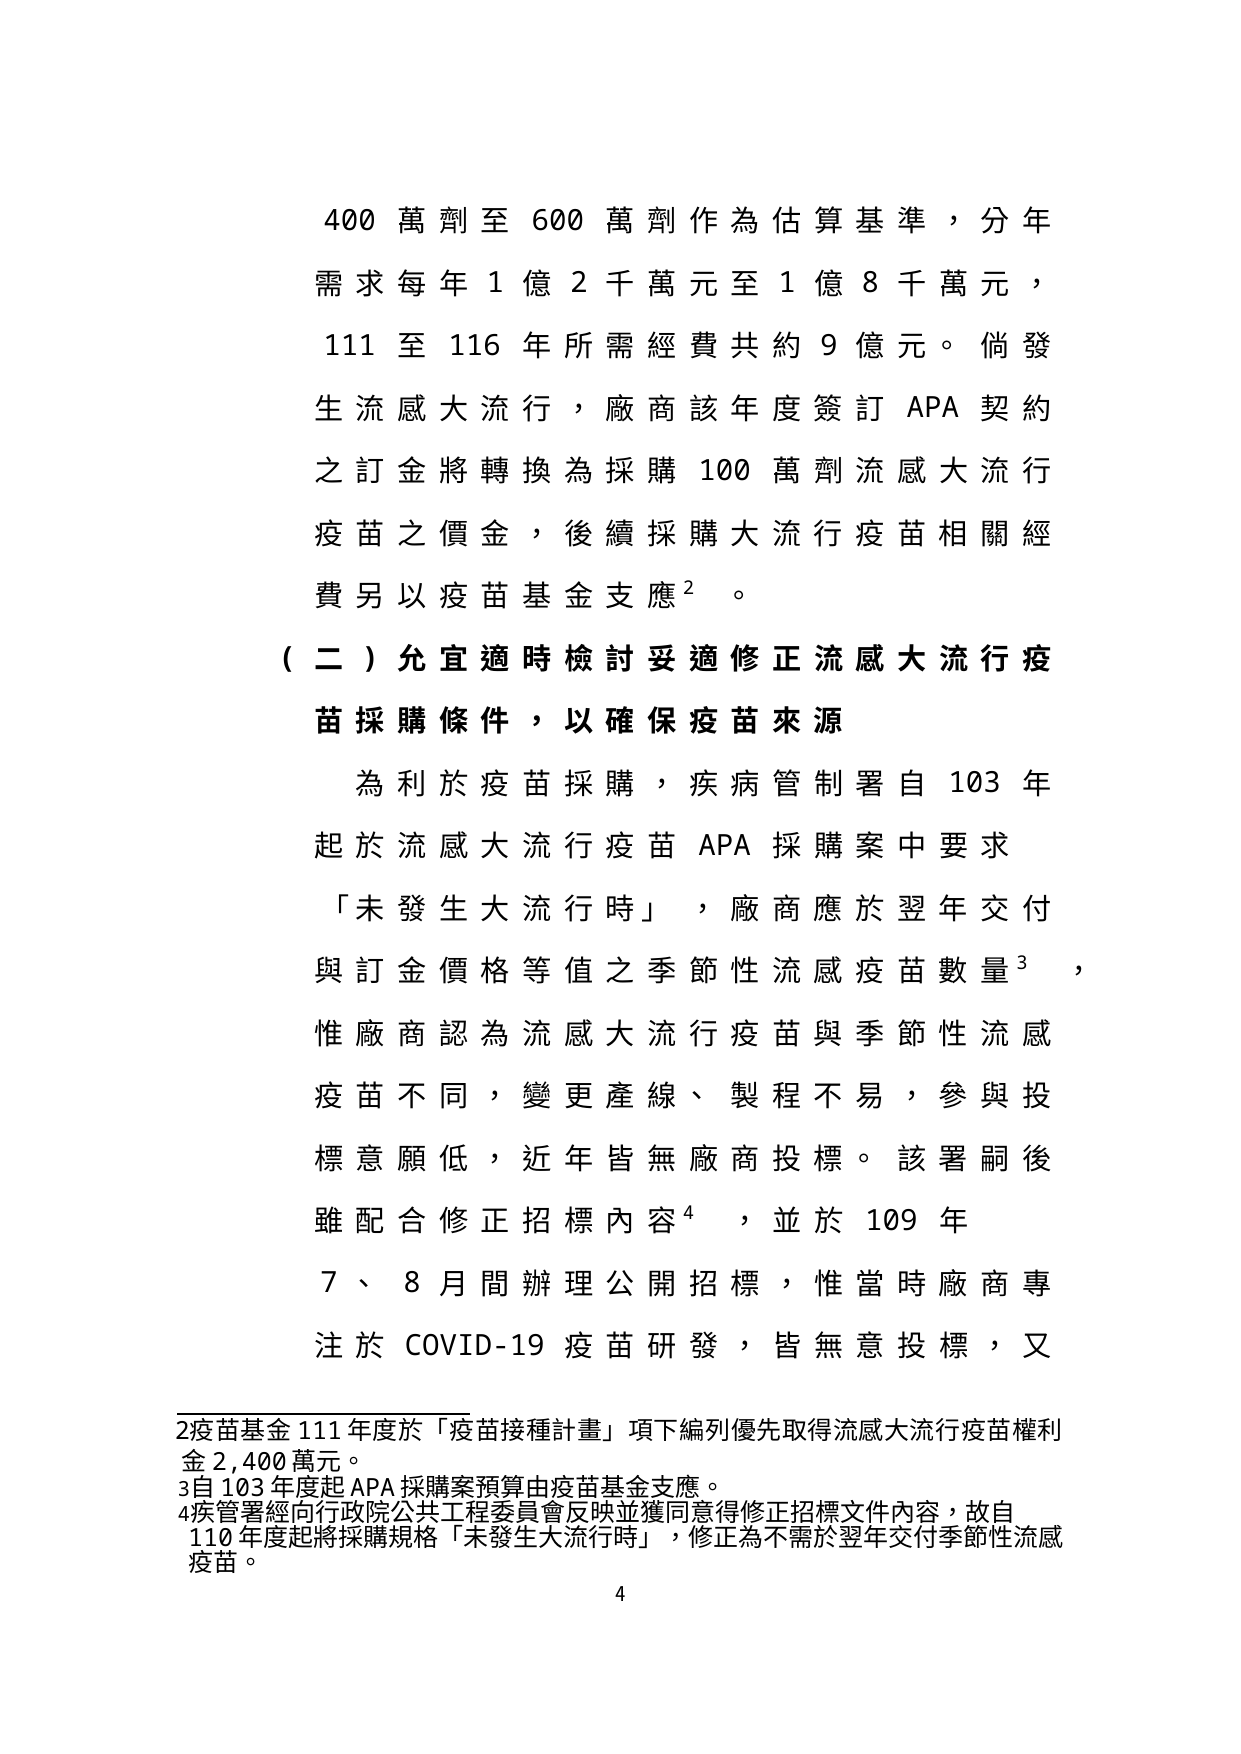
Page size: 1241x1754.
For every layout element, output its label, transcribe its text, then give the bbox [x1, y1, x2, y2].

text 400萬劑至600萬劑作為估算基準，分年需求每年1億2千萬元至1億8千萬元，111至116年所需經費共約9億元。倘發生流感大流行，廠商該年度簽訂APA契約之訂金將轉換為採購100萬劑流感大流行疫苗之價金，後續採購大流行疫苗相關經費另以疫苗基金支應。 [271, 177, 1058, 615]
text 疾管署經向行政院公共工程委員會反映並獲同意得修正招標文件內容，故自110年度起將採購規格「未發生大流行時」，修正為不需於翌年交付季節性流感疫苗。 [177, 1502, 1063, 1577]
text (二)允宜適時檢討妥適修正流感大流行疫苗採購條件，以確保疫苗來源 [242, 615, 1058, 740]
text 自103年度起APA採購案預算由疫苗基金支應。 [177, 1477, 1063, 1502]
text 疫苗基金111年度於「疫苗接種計畫」項下編列優先取得流感大流行疫苗權利金2,400萬元。 [174, 1414, 1063, 1477]
text 為利於疫苗採購，疾病管制署自103年起於流感大流行疫苗APA採購案中要求「未發生大流行時」，廠商應於翌年交付與訂金價格等值之季節性流感疫苗數量，惟廠商認為流感大流行疫苗與季節性流感疫苗不同，變更產線、製程不易，參與投標意願低，近年皆無廠商投標。該署嗣後雖配合修正招標內容，並於109年7、8月間辦理公開招標，惟當時廠商專注於COVID-19疫苗研發，皆無意投標，又截至110年9月底止，尚無進展。對此，該署表示已蒐集廠商提供建議事項調整採購案規格，刻正辦理函請衛福部同意本案採最有利標方式辦理；另倘於完成招標事宜前發生流感大流行時，將運用緊急採購、專案進口應變機制，並與衛福部食品藥物管理署協商因應特殊緊急狀況，加速疫苗查驗、審查取得疫苗貨源，以維護民眾健康。 [271, 740, 1058, 1365]
